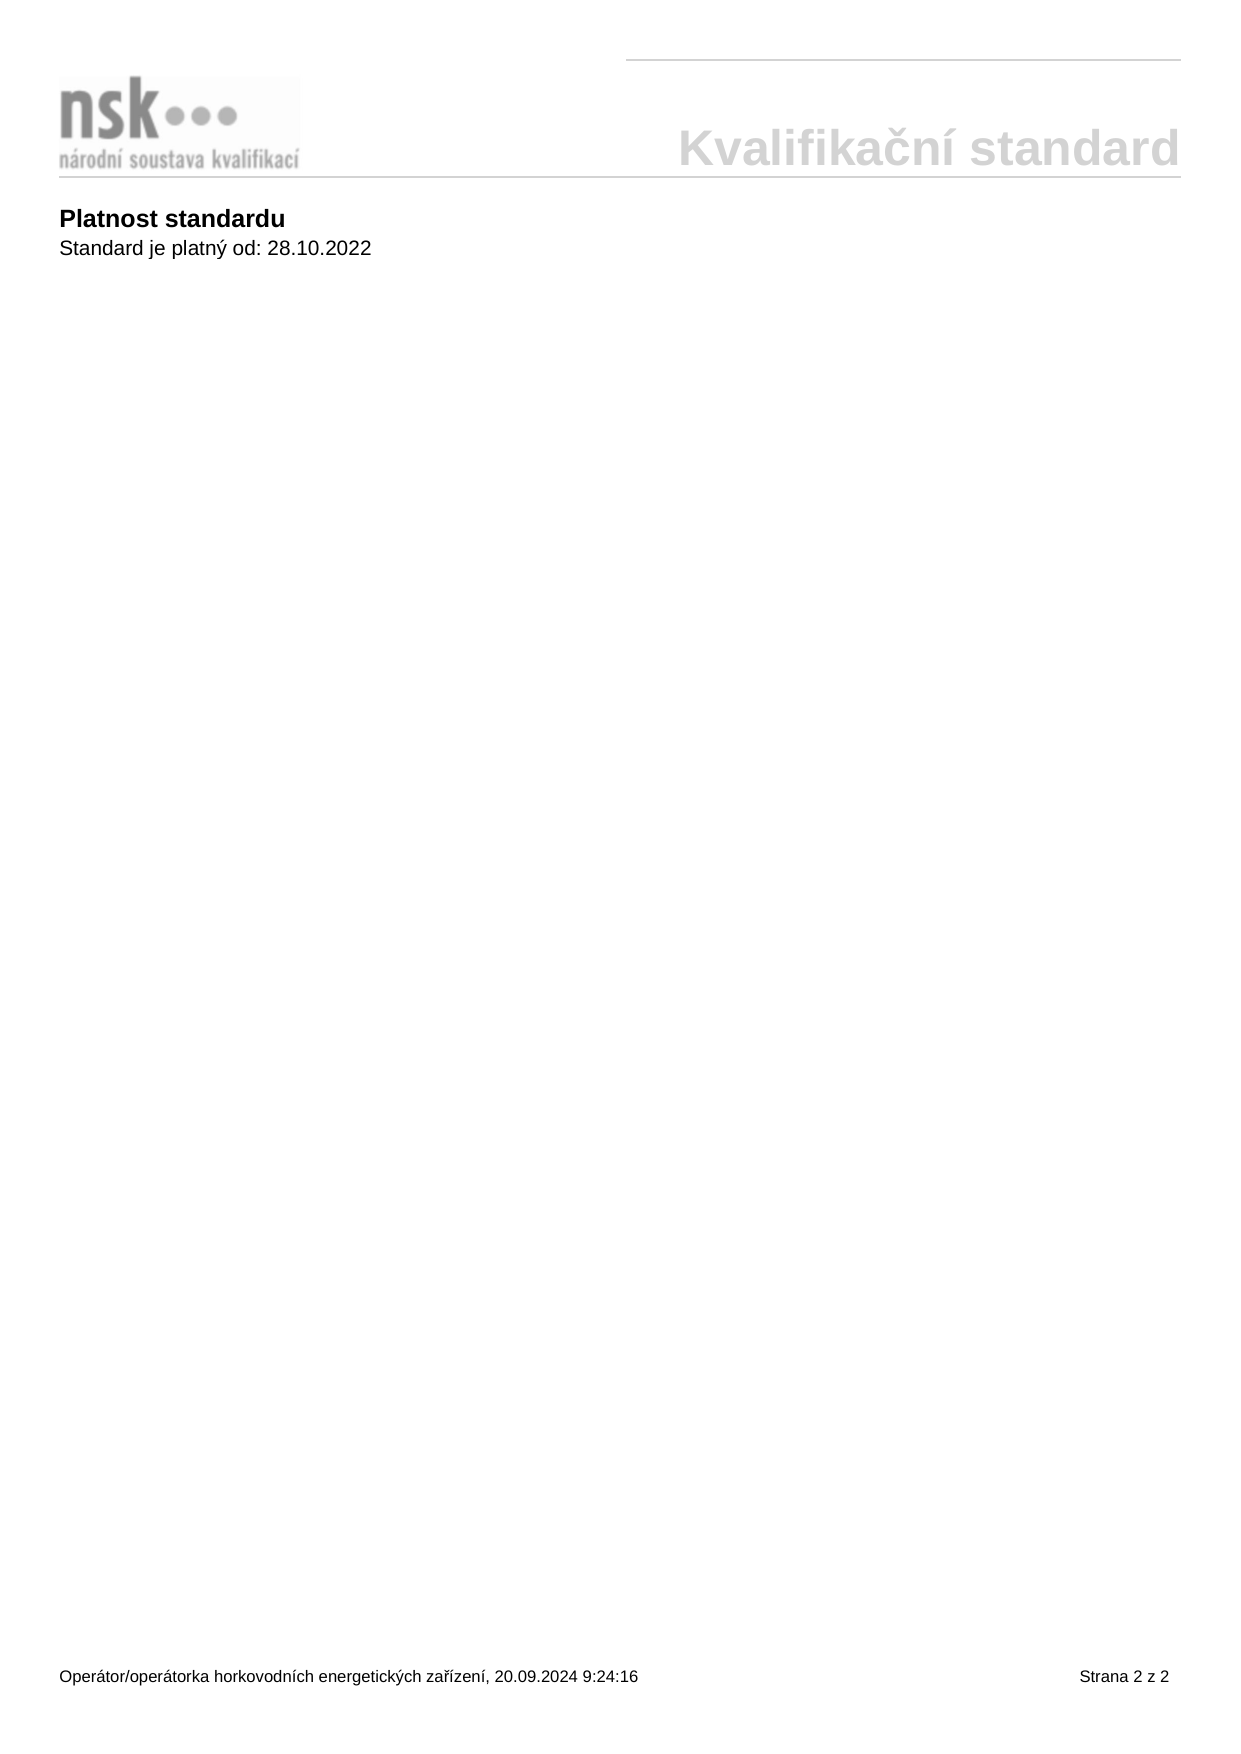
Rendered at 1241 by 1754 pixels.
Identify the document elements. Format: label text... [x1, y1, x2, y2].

table_cell [626, 1409, 862, 1658]
table_cell [862, 859, 1093, 1159]
table_cell [1093, 194, 1169, 200]
table_cell [484, 194, 620, 200]
table_cell [1093, 859, 1169, 1159]
table_cell [484, 559, 620, 859]
table_cell [620, 1159, 626, 1409]
table_cell [59, 259, 483, 559]
table_cell [484, 859, 620, 1159]
table_cell Platnost standardu [59, 200, 1181, 236]
table_cell [484, 1409, 620, 1658]
table_cell [59, 1159, 483, 1409]
picture [58, 59, 621, 171]
table_cell [626, 1159, 862, 1409]
table_cell [1169, 859, 1181, 1159]
table_cell Kvalifikační standard [626, 61, 1181, 176]
table_cell [484, 259, 620, 559]
table_cell [1093, 559, 1169, 859]
table_cell [59, 178, 1181, 194]
table_cell Strana 2 z 2 [862, 1658, 1169, 1694]
table_cell [862, 1409, 1093, 1658]
table_cell [484, 1159, 620, 1409]
table_cell [620, 559, 626, 859]
table_cell [59, 559, 483, 859]
table_cell [621, 59, 626, 170]
table_cell [862, 259, 1093, 559]
table_cell [1169, 1658, 1181, 1694]
table_cell [626, 259, 862, 559]
table_cell [862, 559, 1093, 859]
table_cell [59, 1409, 483, 1658]
table_cell [620, 859, 626, 1159]
table_cell [1169, 1159, 1181, 1409]
table_cell [626, 559, 862, 859]
table_cell [484, 171, 620, 176]
table_cell [1169, 194, 1181, 200]
table_cell [862, 194, 1093, 200]
table_cell [1169, 259, 1181, 559]
table_cell [862, 1159, 1093, 1409]
table_cell [620, 259, 626, 559]
table_cell [620, 1409, 626, 1658]
table_cell Operátor/operátorka horkovodních energetických zařízení, 20.09.2024 9:24:16 [59, 1658, 862, 1694]
table_cell [626, 194, 862, 200]
table_cell [1093, 1409, 1169, 1658]
table_cell [1093, 259, 1169, 559]
table_cell [59, 171, 483, 176]
table_cell [1093, 1159, 1169, 1409]
table_cell [1169, 559, 1181, 859]
table_cell [626, 859, 862, 1159]
table_cell [59, 194, 483, 200]
table_cell [59, 859, 483, 1159]
table_cell Standard je platný od: 28.10.2022 [59, 236, 1181, 259]
table_cell [1169, 1409, 1181, 1658]
